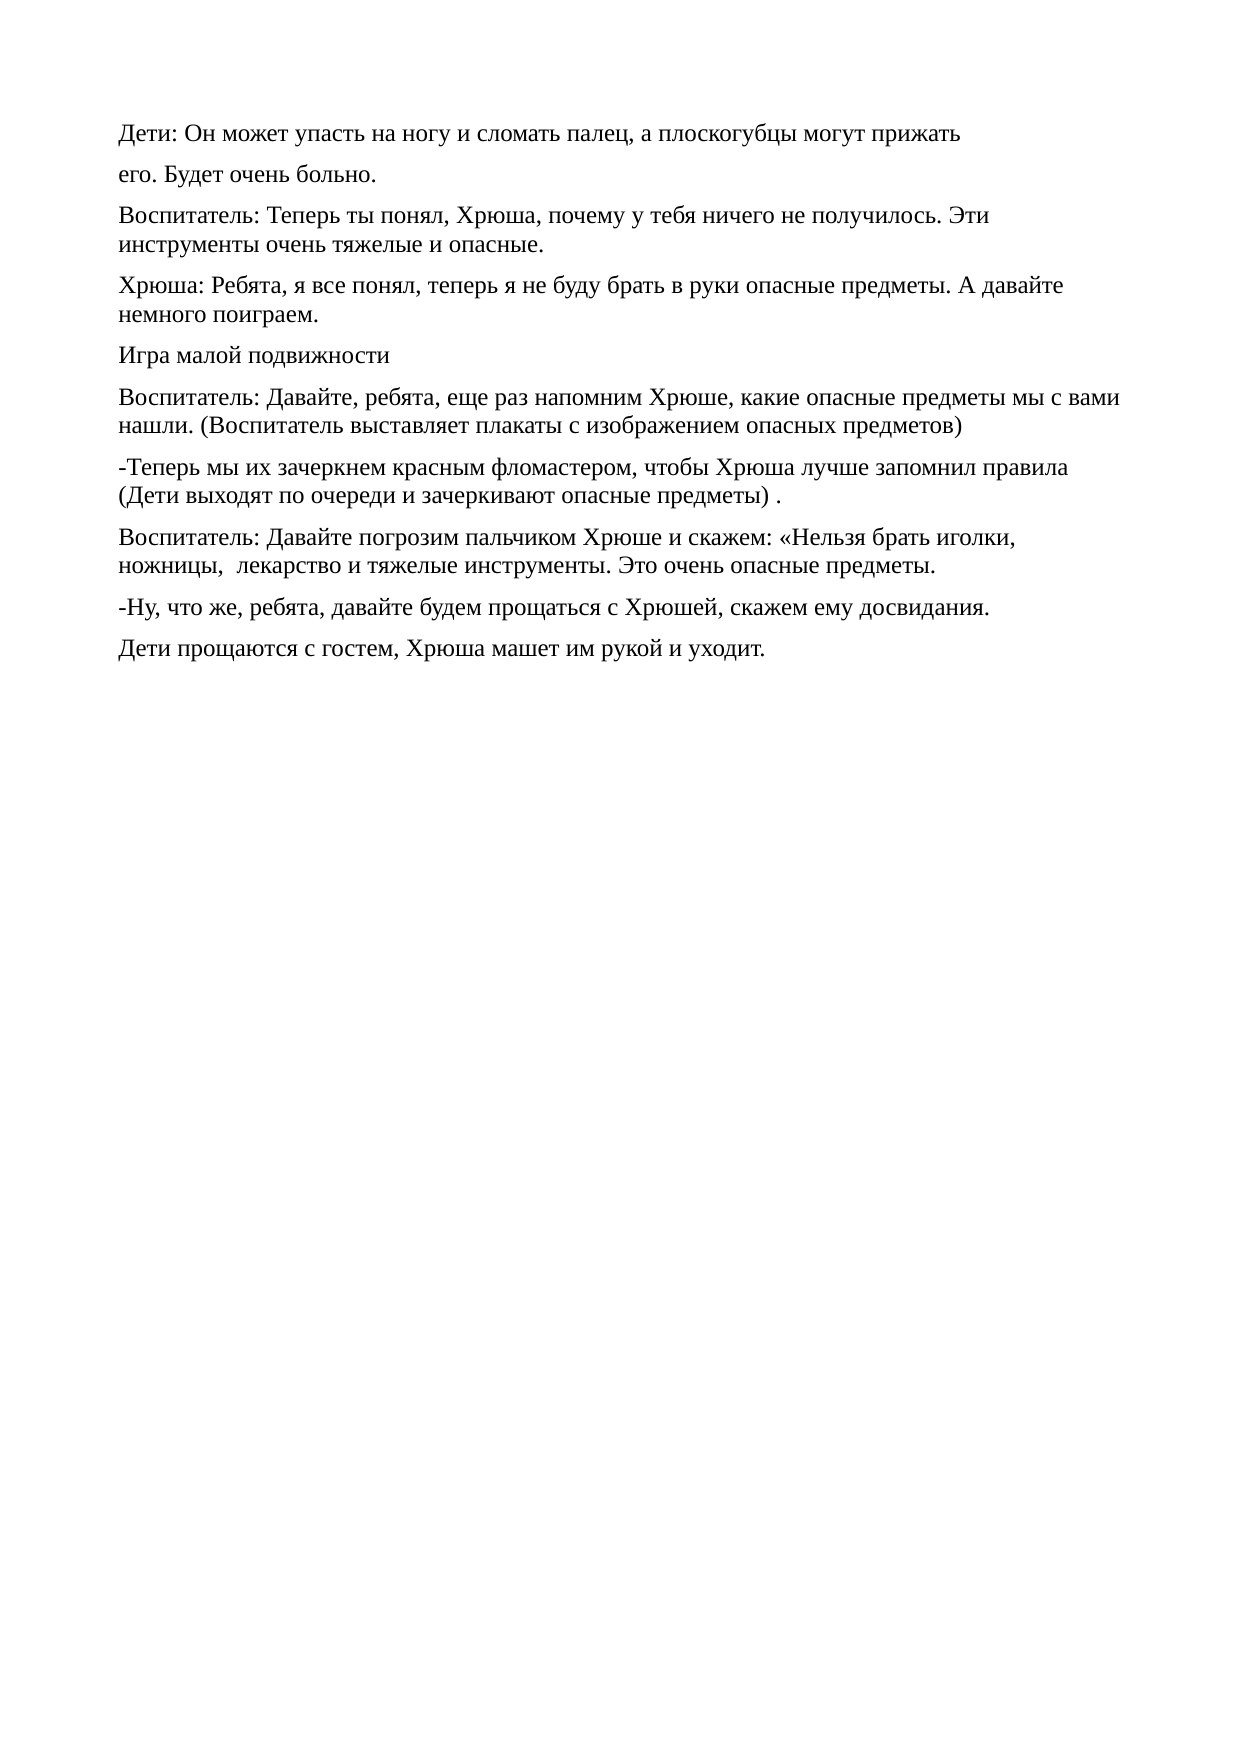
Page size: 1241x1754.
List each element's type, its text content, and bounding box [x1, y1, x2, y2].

text Воспитатель: Теперь ты понял, Хрюша, почему у тебя ничего не получилось. Эти инструменты очень тяжелые и опасные. [118, 201, 1122, 258]
text Воспитатель: Давайте, ребята, еще раз напомним Хрюше, какие опасные предметы мы с вами нашли. (Воспитатель выставляет плакаты с изображением опасных предметов) [118, 382, 1122, 439]
text Воспитатель: Давайте погрозим пальчиком Хрюше и скажем: «Нельзя брать иголки, ножницы, лекарство и тяжелые инструменты. Это очень опасные предметы. [118, 522, 1122, 579]
text Дети: Он может упасть на ногу и сломать палец, а плоскогубцы могут прижать [118, 118, 1122, 147]
text Хрюша: Ребята, я все понял, теперь я не буду брать в руки опасные предметы. А давайте немного поиграем. [118, 271, 1122, 328]
text -Теперь мы их зачеркнем красным фломастером, чтобы Хрюша лучше запомнил правила (Дети выходят по очереди и зачеркивают опасные предметы) . [118, 452, 1122, 509]
text Игра малой подвижности [118, 341, 1122, 369]
text Дети прощаются с гостем, Хрюша машет им рукой и уходит. [118, 633, 1122, 662]
text -Ну, что же, ребята, давайте будем прощаться с Хрюшей, скажем ему досвидания. [118, 592, 1122, 621]
text его. Будет очень больно. [118, 159, 1122, 188]
